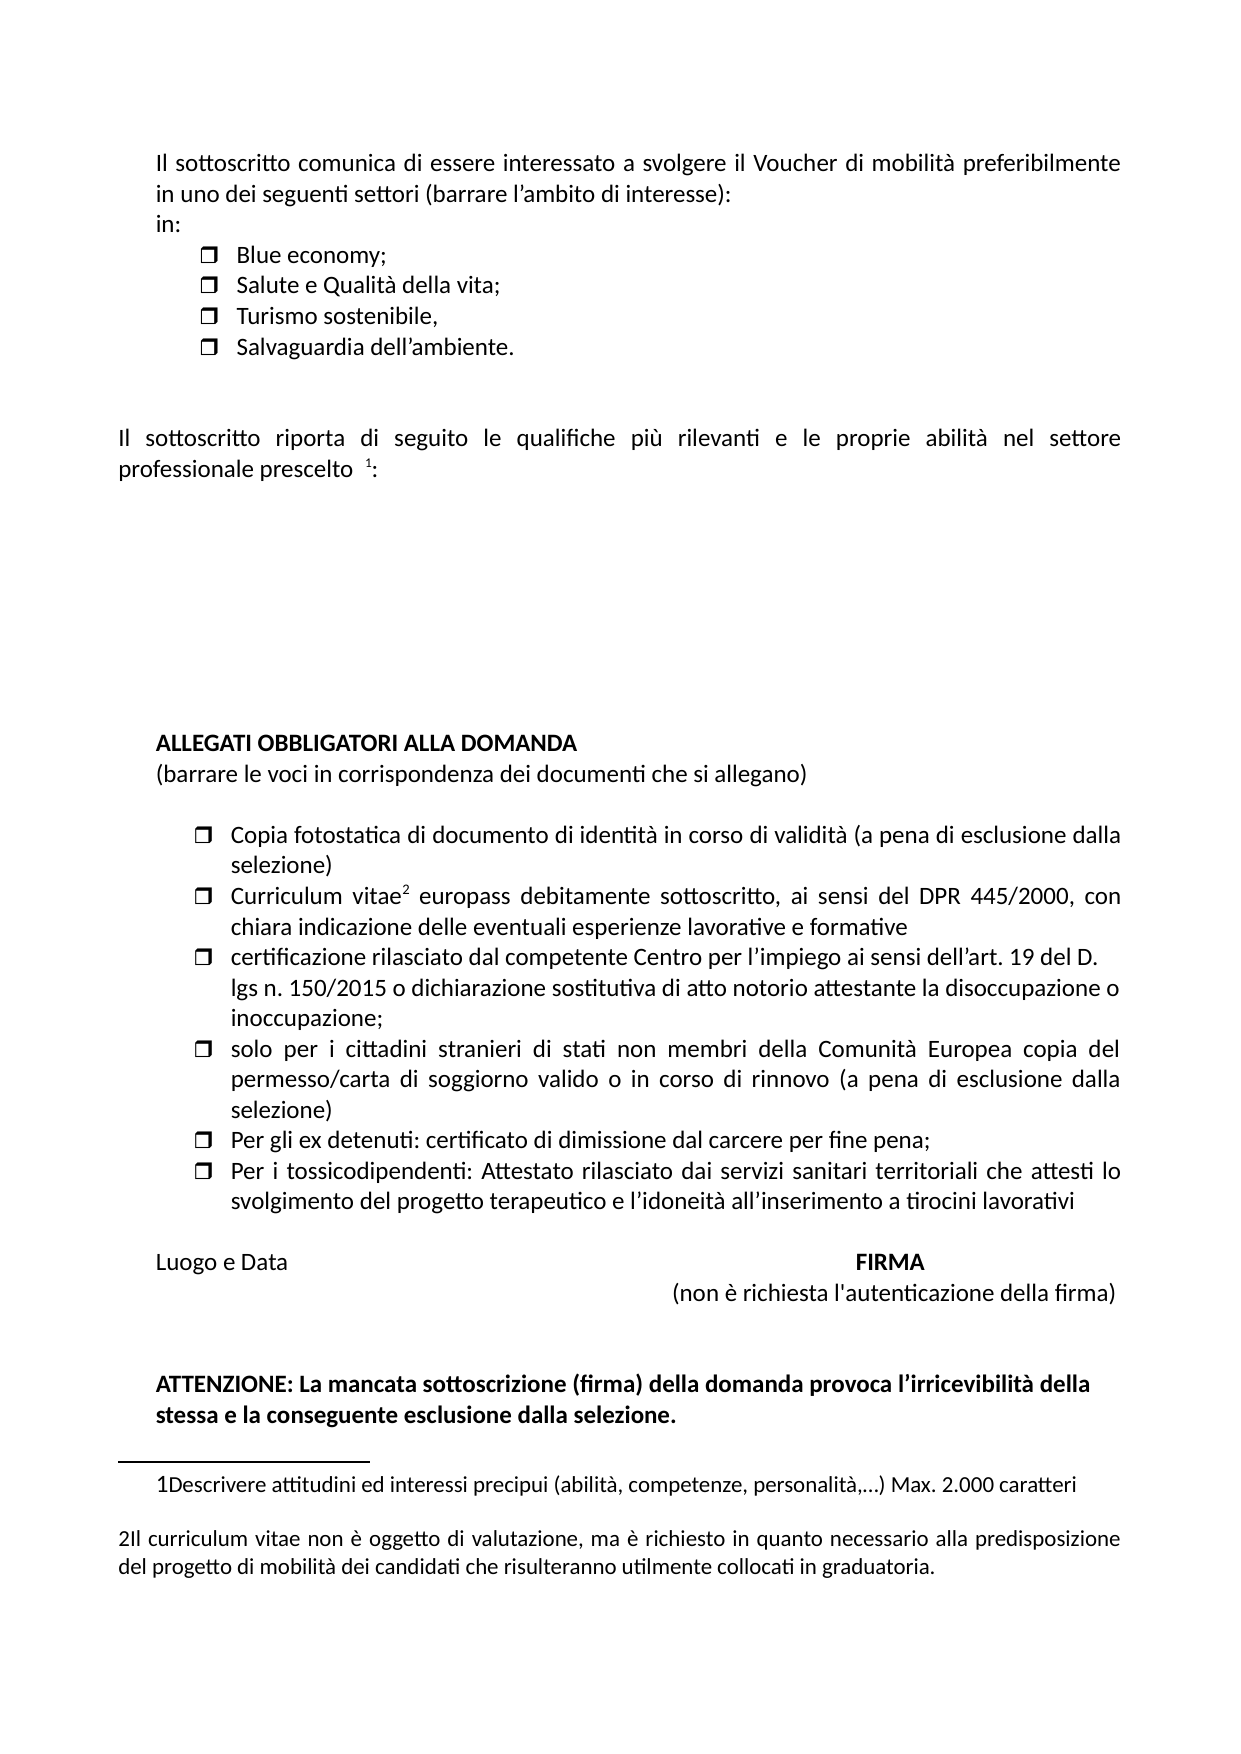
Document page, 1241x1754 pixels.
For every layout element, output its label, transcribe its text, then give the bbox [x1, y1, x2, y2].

list Turismo sostenibile, [199, 300, 1122, 331]
list Per gli ex detenuti: certificato di dimissione dal carcere per fine pena; [193, 1124, 1122, 1155]
list certificazione rilasciato dal competente Centro per l’impiego ai sensi dell’art. 19 del D. lgs n. 150/2015 o dichiarazione sostitutiva di atto notorio attestante la disoccupazione o inoccupazione; [193, 941, 1122, 1033]
list Blue economy; [199, 239, 1122, 270]
text in: [156, 209, 1122, 239]
text Descrivere attitudini ed interessi precipui (abilità, competenze, personalità,…) Max. 2.000 caratteri [156, 1468, 1122, 1498]
list Curriculum vitae europass debitamente sottoscritto, ai sensi del DPR 445/2000, con chiara indicazione delle eventuali esperienze lavorative e formative [193, 880, 1122, 941]
list Copia fotostatica di documento di identità in corso di validità (a pena di esclusione dalla selezione) [193, 819, 1122, 880]
text (barrare le voci in corrispondenza dei documenti che si allegano) [156, 758, 1122, 788]
text Luogo e Data FIRMA [156, 1246, 1122, 1277]
text Il sottoscritto comunica di essere interessato a svolgere il Voucher di mobilità preferibilmente in uno dei seguenti settori (barrare l’ambito di interesse): [156, 148, 1122, 209]
text ALLEGATI OBBLIGATORI ALLA DOMANDA [156, 727, 1122, 758]
list Per i tossicodipendenti: Attestato rilasciato dai servizi sanitari territoriali che attesti lo svolgimento del progetto terapeutico e l’idoneità all’inserimento a tirocini lavorativi [193, 1155, 1122, 1216]
list Salute e Qualità della vita; [199, 270, 1122, 300]
list Salvaguardia dell’ambiente. [199, 331, 1122, 361]
text ATTENZIONE: La mancata sottoscrizione (firma) della domanda provoca l’irricevibilità della stessa e la conseguente esclusione dalla selezione. [156, 1368, 1122, 1429]
text Il sottoscritto riporta di seguito le qualifiche più rilevanti e le proprie abilità nel settore professionale prescelto : [118, 422, 1122, 483]
list Il curriculum vitae non è oggetto di valutazione, ma è richiesto in quanto necessario alla predisposizione del progetto di mobilità dei candidati che risulteranno utilmente collocati in graduatoria. [118, 1524, 1122, 1580]
list solo per i cittadini stranieri di stati non membri della Comunità Europea copia del permesso/carta di soggiorno valido o in corso di rinnovo (a pena di esclusione dalla selezione) [193, 1033, 1122, 1124]
text (non è richiesta l'autenticazione della firma) [672, 1277, 1122, 1307]
